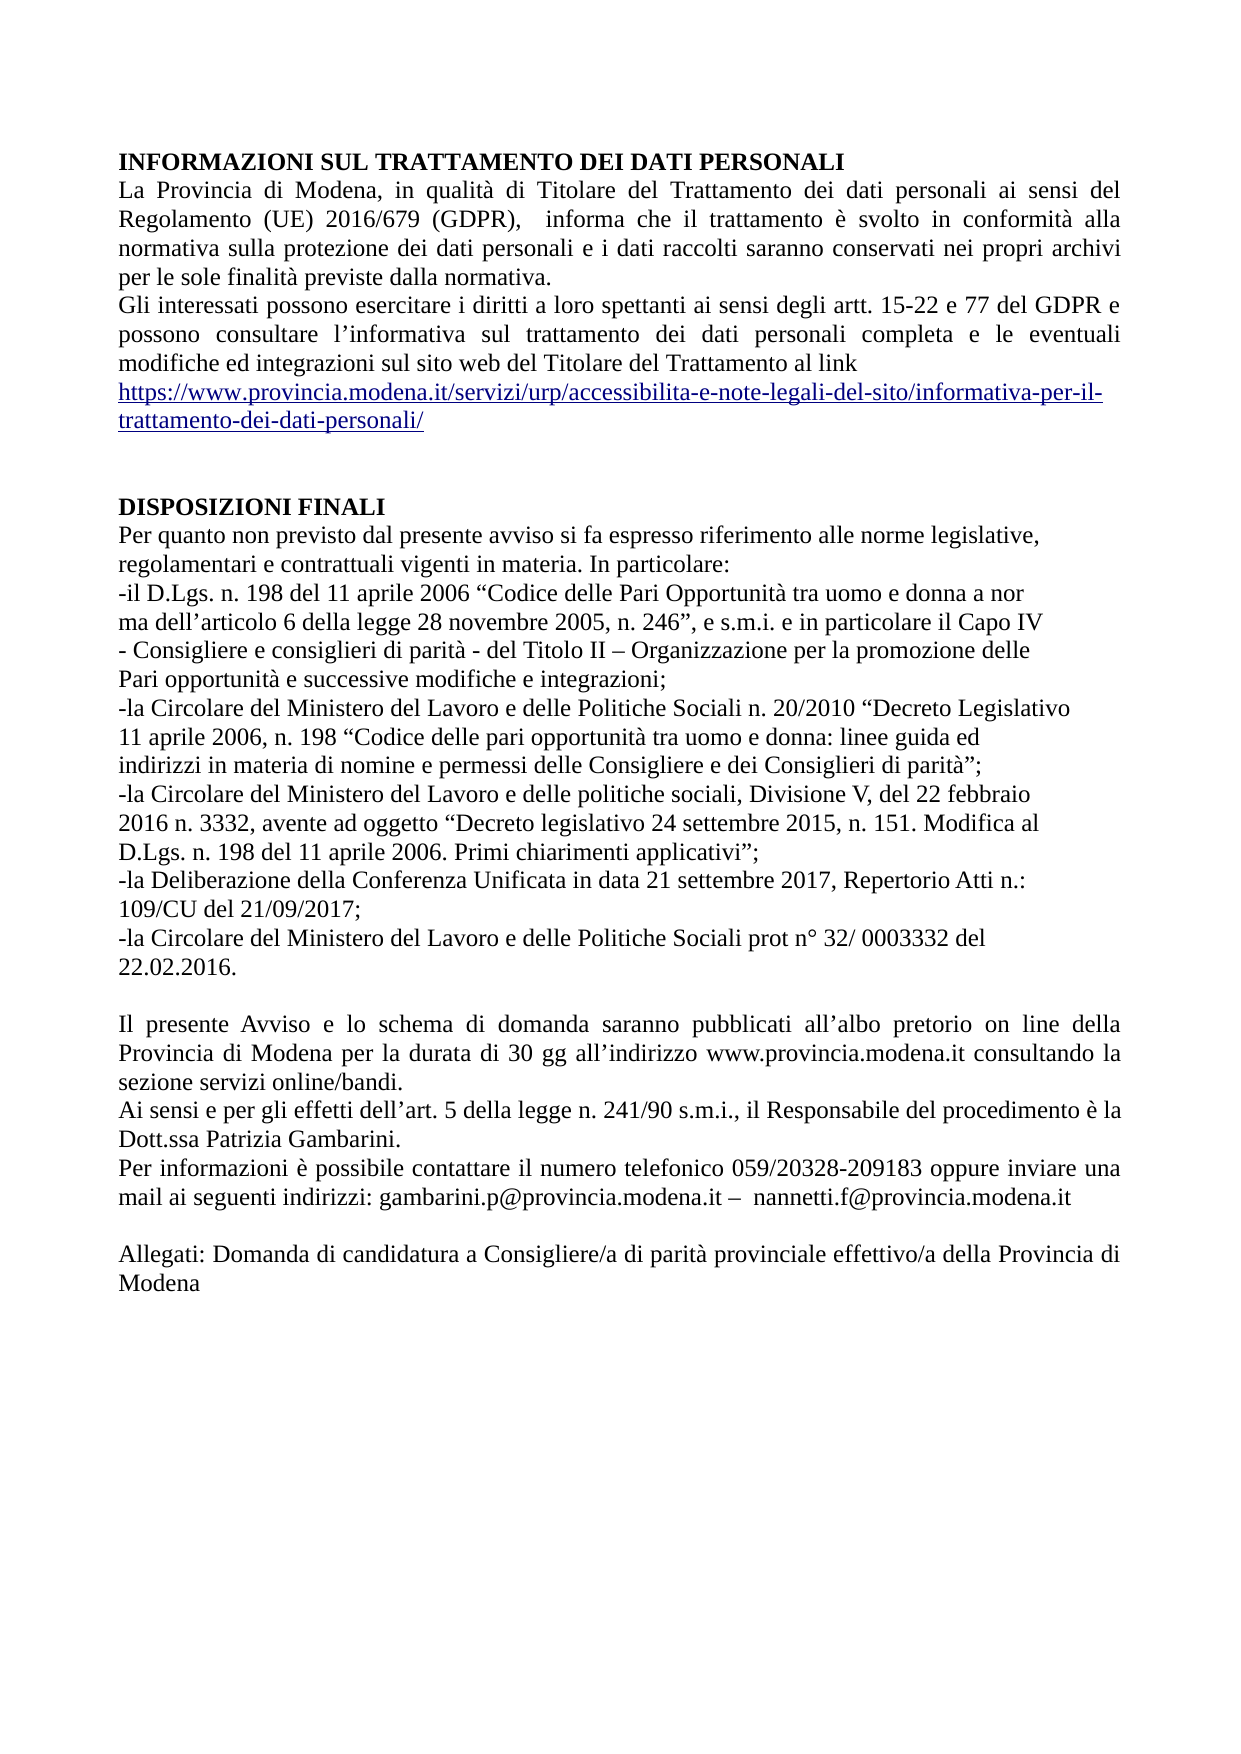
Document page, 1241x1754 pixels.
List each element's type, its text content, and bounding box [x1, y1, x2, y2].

text 11 aprile 2006, n. 198 “Codice delle pari opportunità tra uomo e donna: linee guida ed [118, 722, 1122, 751]
text regolamentari e contrattuali vigenti in materia. In particolare: [118, 549, 1122, 578]
text La Provincia di Modena, in qualità di Titolare del Trattamento dei dati personali ai sensi del Regolamento (UE) 2016/679 (GDPR), informa che il trattamento è svolto in conformità alla normativa sulla protezione dei dati personali e i dati raccolti saranno conservati nei propri archivi per le sole finalità previste dalla normativa. [118, 176, 1122, 291]
text Per quanto non previsto dal presente avviso si fa espresso riferimento alle norme legislative, [118, 521, 1122, 549]
text https://www.provincia.modena.it/servizi/urp/accessibilita-e-note-legali-del-sito/informativa-per-il-trattamento-dei-dati-personali/ [118, 377, 1122, 434]
text 22.02.2016. [118, 952, 1122, 981]
text Pari opportunità e successive modifiche e integrazioni; [118, 664, 1122, 693]
text ma dell’articolo 6 della legge 28 novembre 2005, n. 246”, e s.m.i. e in particolare il Capo IV [118, 607, 1122, 636]
text -la Deliberazione della Conferenza Unificata in data 21 settembre 2017, Repertorio Atti n.: [118, 866, 1122, 894]
text -la Circolare del Ministero del Lavoro e delle Politiche Sociali n. 20/2010 “Decreto Legislativo [118, 693, 1122, 722]
text Gli interessati possono esercitare i diritti a loro spettanti ai sensi degli artt. 15-22 e 77 del GDPR e possono consultare l’informativa sul trattamento dei dati personali completa e le eventuali modifiche ed integrazioni sul sito web del Titolare del Trattamento al link [118, 291, 1122, 377]
text 109/CU del 21/09/2017; [118, 894, 1122, 923]
text INFORMAZIONI SUL TRATTAMENTO DEI DATI PERSONALI [118, 147, 1122, 176]
text -la Circolare del Ministero del Lavoro e delle Politiche Sociali prot n° 32/ 0003332 del [118, 923, 1122, 952]
text indirizzi in materia di nomine e permessi delle Consigliere e dei Consiglieri di parità”; [118, 751, 1122, 779]
text - Consigliere e consiglieri di parità - del Titolo II – Organizzazione per la promozione delle [118, 636, 1122, 664]
text Ai sensi e per gli effetti dell’art. 5 della legge n. 241/90 s.m.i., il Responsabile del procedimento è la Dott.ssa Patrizia Gambarini. [118, 1096, 1122, 1153]
text Per informazioni è possibile contattare il numero telefonico 059/20328-209183 oppure inviare una mail ai seguenti indirizzi: gambarini.p@provincia.modena.it – nannetti.f@provincia.modena.it [118, 1153, 1122, 1211]
text -la Circolare del Ministero del Lavoro e delle politiche sociali, Divisione V, del 22 febbraio [118, 779, 1122, 808]
text DISPOSIZIONI FINALI [118, 492, 1122, 521]
text 2016 n. 3332, avente ad oggetto “Decreto legislativo 24 settembre 2015, n. 151. Modifica al [118, 808, 1122, 837]
text Allegati: Domanda di candidatura a Consigliere/a di parità provinciale effettivo/a della Provincia di Modena [118, 1239, 1122, 1297]
text Il presente Avviso e lo schema di domanda saranno pubblicati all’albo pretorio on line della Provincia di Modena per la durata di 30 gg all’indirizzo www.provincia.modena.it consultando la sezione servizi online/bandi. [118, 1009, 1122, 1096]
text D.Lgs. n. 198 del 11 aprile 2006. Primi chiarimenti applicativi”; [118, 837, 1122, 866]
text -il D.Lgs. n. 198 del 11 aprile 2006 “Codice delle Pari Opportunità tra uomo e donna a nor [118, 578, 1122, 607]
